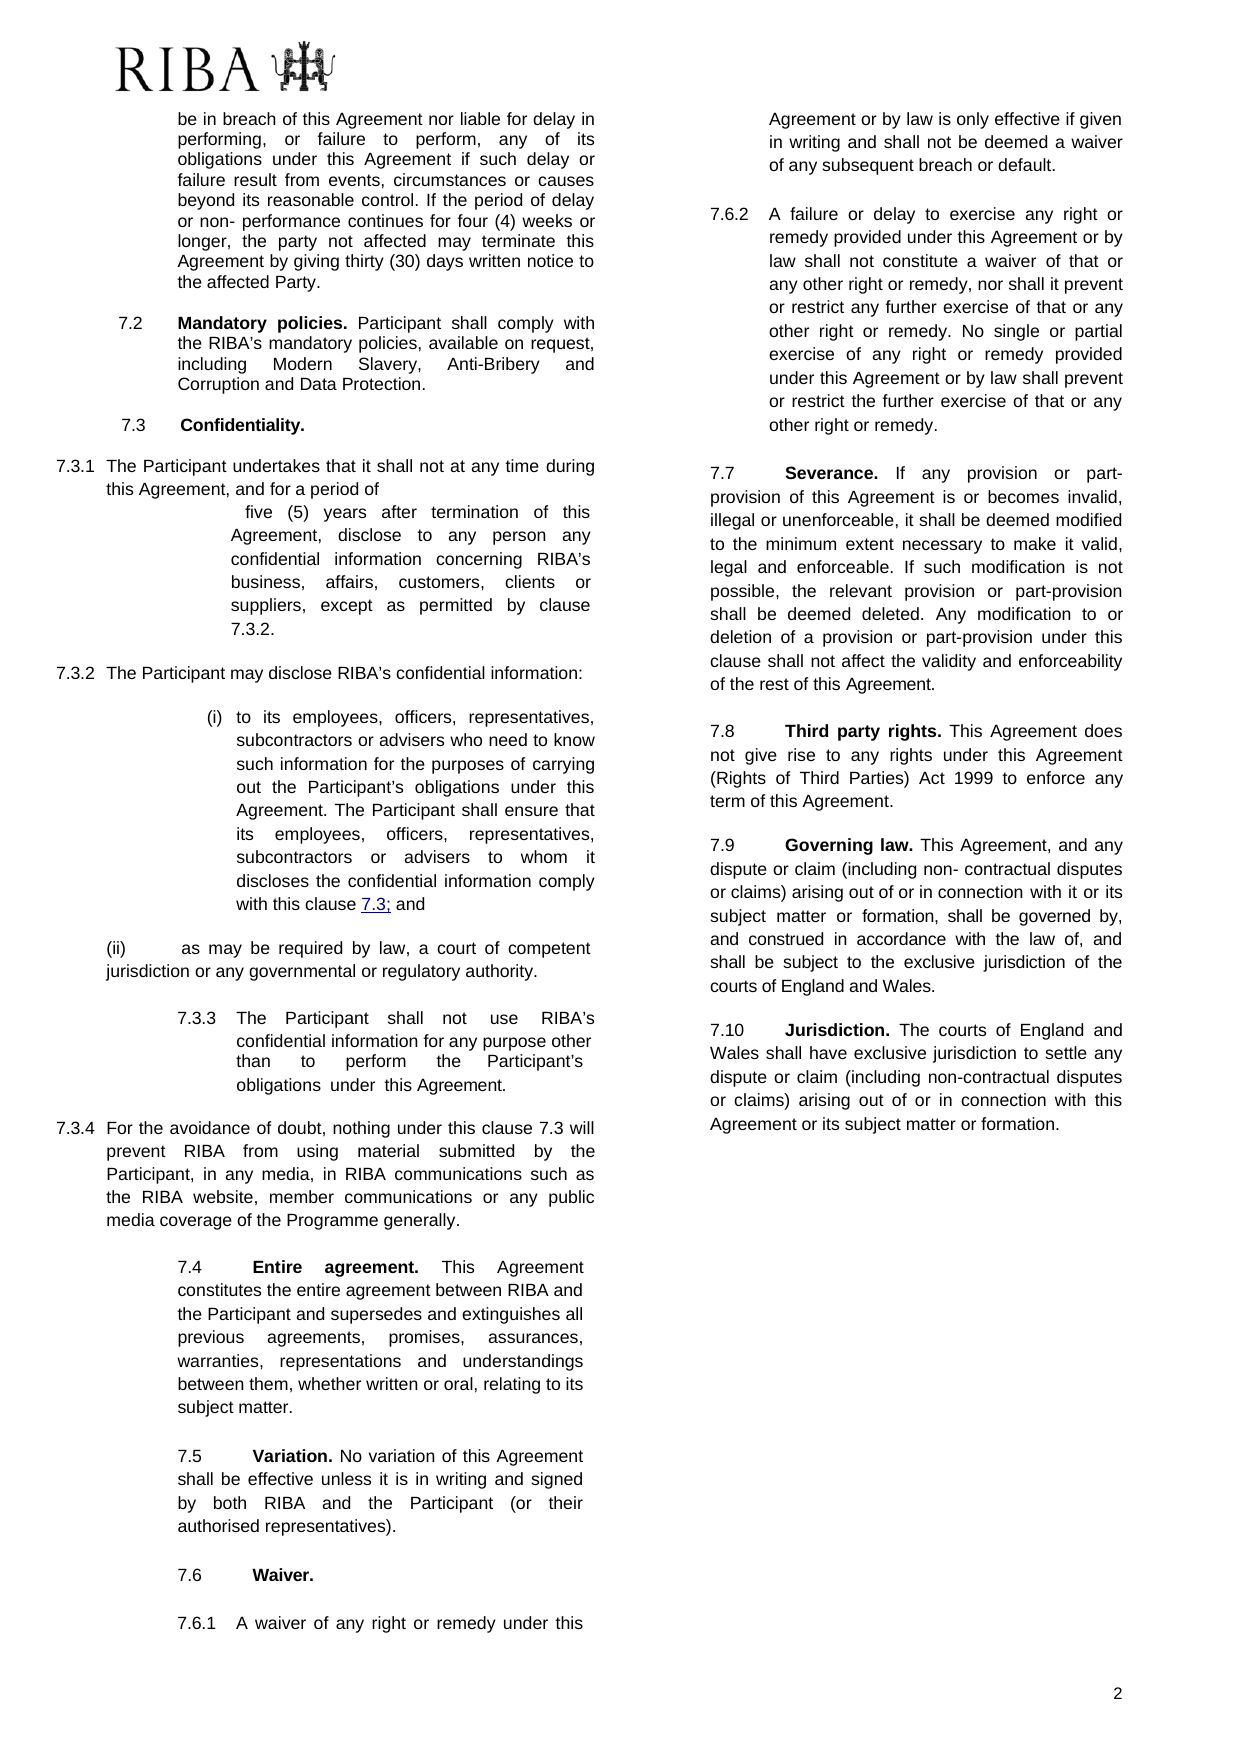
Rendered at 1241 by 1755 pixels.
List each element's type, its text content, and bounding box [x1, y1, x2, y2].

subtitle Confidentiality. [121, 414, 595, 435]
list For the avoidance of doubt, nothing under this clause 7.3 will prevent RIBA from using material submitted by the Participant, in any media, in RIBA communications such as the RIBA website, member communications or any public media coverage of the Programme generally. [56, 1118, 595, 1231]
list The Participant shall not use RIBA’s confidential information for any purpose other [177, 1005, 595, 1051]
list Third party rights. This Agreement does not give rise to any rights under this Agreement (Rights of Third Parties) Act 1999 to enforce any term of this Agreement. [710, 721, 1123, 812]
text five (5) years after termination of this Agreement, disclose to any person any confidential information concerning RIBA’s business, affairs, customers, clients or suppliers, except as permitted by clause 7.3.2. [231, 501, 591, 639]
list Severance. If any provision or part-provision of this Agreement is or becomes invalid, illegal or unenforceable, it shall be deemed modified to the minimum extent necessary to make it valid, legal and enforceable. If such modification is not possible, the relevant provision or part-provision shall be deemed deleted. Any modification to or deletion of a provision or part-provision under this clause shall not affect the validity and enforceability of the rest of this Agreement. [710, 463, 1123, 694]
list Variation. No variation of this Agreement shall be effective unless it is in writing and signed by both RIBA and the Participant (or their authorised representatives). [177, 1446, 583, 1536]
list Jurisdiction. The courts of England and Wales shall have exclusive jurisdiction to settle any dispute or claim (including non-contractual disputes or claims) arising out of or in connection with this Agreement or its subject matter or formation. [710, 1019, 1123, 1134]
list as may be required by law, a court of competent jurisdiction or any governmental or regulatory authority. [106, 938, 591, 982]
list Governing law. This Agreement, and any dispute or claim (including non- contractual disputes or claims) arising out of or in connection with it or its subject matter or formation, shall be governed by, and construed in accordance with the law of, and shall be subject to the exclusive jurisdiction of the courts of England and Wales. [710, 835, 1123, 996]
subtitle be in breach of this Agreement nor liable for delay in performing, or failure to perform, any of its obligations under this Agreement if such delay or failure result from events, circumstances or causes beyond its reasonable control. If the period of delay or non- performance continues for four (4) weeks or longer, the party not affected may terminate this Agreement by giving thirty (30) days written notice to the affected Party. [118, 108, 595, 292]
subtitle Waiver. [177, 1564, 595, 1585]
list The Participant may disclose RIBA’s confidential information: [56, 662, 595, 683]
subtitle Mandatory policies. Participant shall comply with the RIBA’s mandatory policies, available on request, including Modern Slavery, Anti-Bribery and Corruption and Data Protection. [118, 312, 595, 394]
list to its employees, officers, representatives, subcontractors or advisers who need to know such information for the purposes of carrying out the Participant’s obligations under this Agreement. The Participant shall ensure that its employees, officers, representatives, subcontractors or advisers to whom it discloses the confidential information comply with this clause 7.3; and [207, 706, 595, 914]
list A failure or delay to exercise any right or remedy provided under this Agreement or by law shall not constitute a waiver of that or any other right or remedy, nor shall it prevent or restrict any further exercise of that or any other right or remedy. No single or partial exercise of any right or remedy provided under this Agreement or by law shall prevent or restrict the further exercise of that or any other right or remedy. [710, 203, 1123, 435]
list Entire agreement. This Agreement constitutes the entire agreement between RIBA and the Participant and supersedes and extinguishes all previous agreements, promises, assurances, warranties, representations and understandings between them, whether written or oral, relating to its subject matter. [177, 1257, 584, 1418]
list The Participant undertakes that it shall not at any time during this Agreement, and for a period of [56, 455, 595, 499]
list A waiver of any right or remedy under this [177, 1613, 584, 1633]
list Agreement or by law is only effective if given in writing and shall not be deemed a waiver of any subsequent breach or default. [710, 108, 1123, 176]
text than to perform the Participant’s obligations under this Agreement. [236, 1051, 583, 1095]
